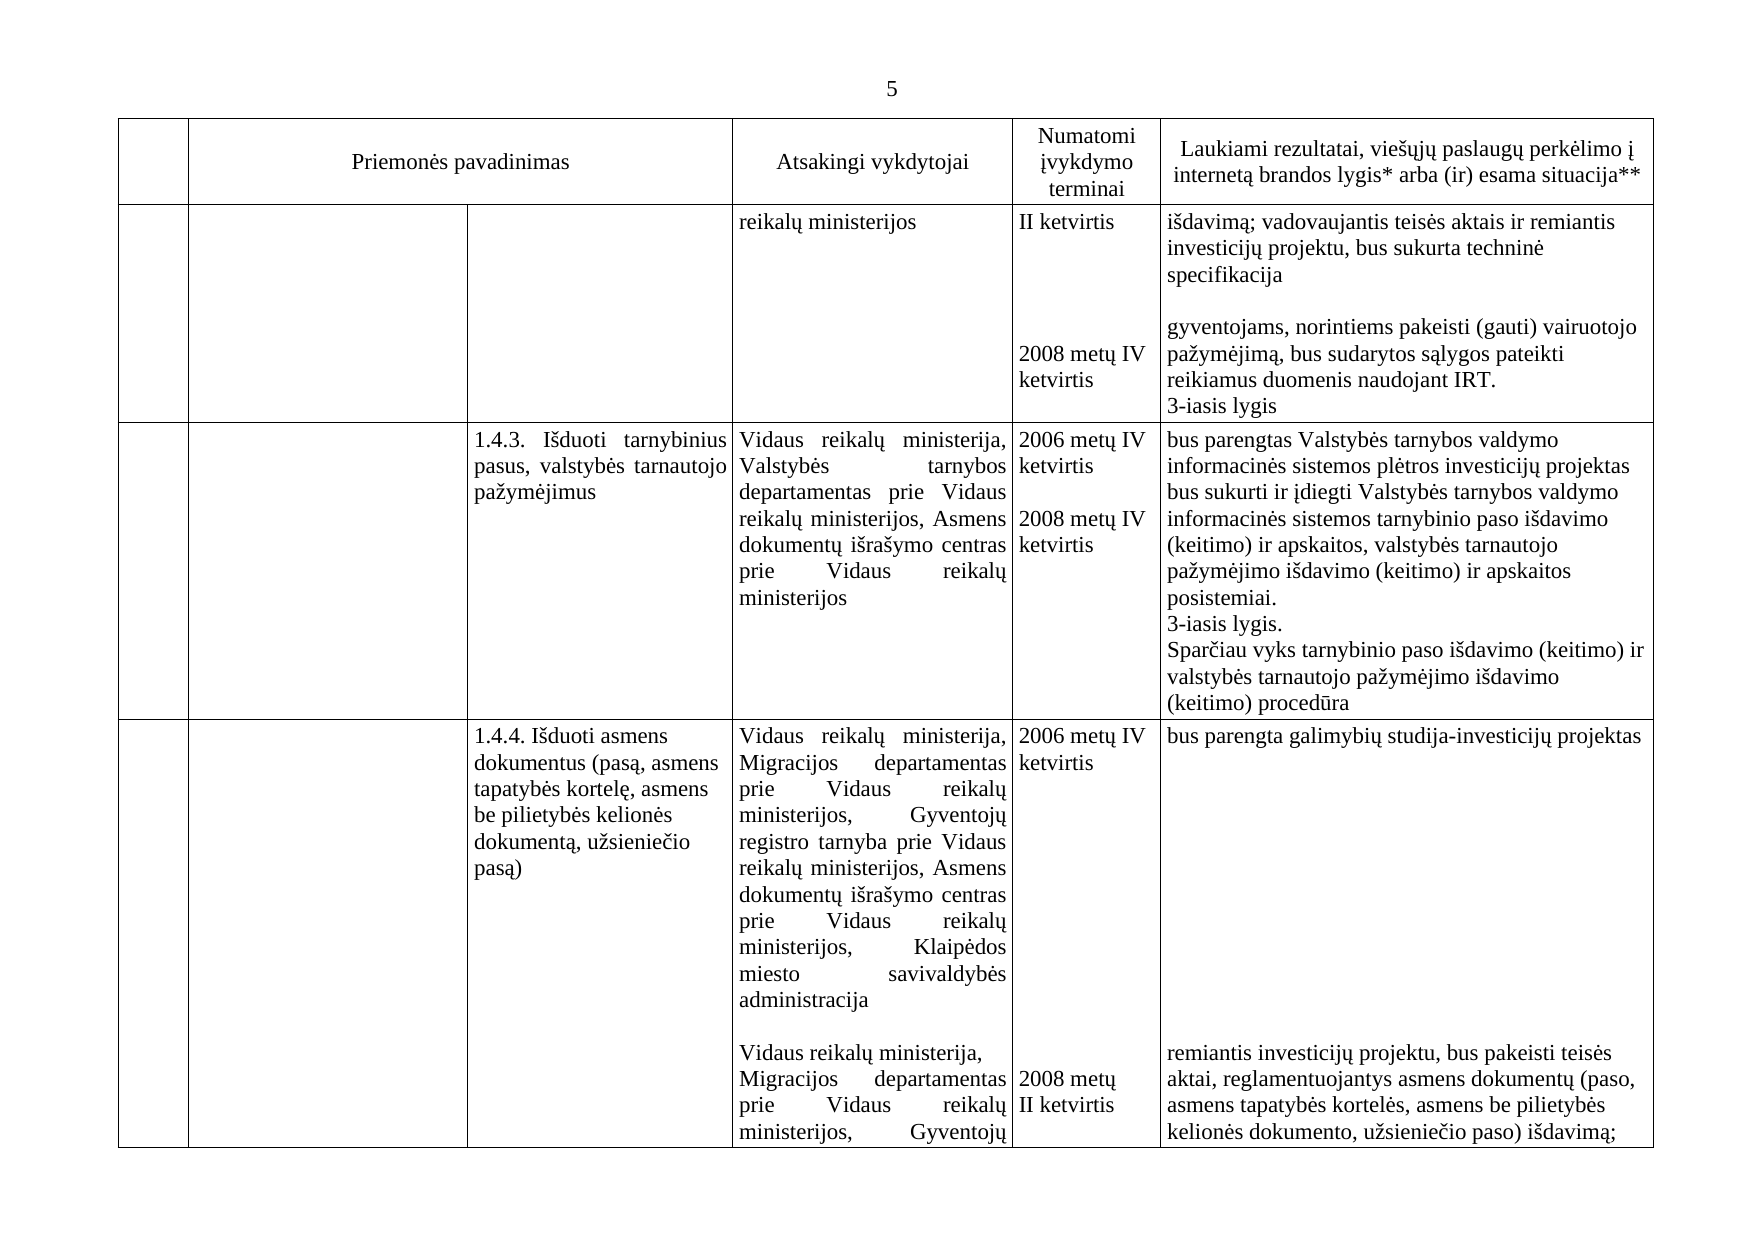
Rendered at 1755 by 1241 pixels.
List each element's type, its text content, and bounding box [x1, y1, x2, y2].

table_cell II ketvirtis 2008 metų IV ketvirtis [1013, 205, 1160, 422]
table_header Numatomi įvykdymo terminai [1013, 119, 1160, 204]
table_header Laukiami rezultatai, viešųjų paslaugų perkėlimo į internetą brandos lygis* arba (ir) esama situacija** [1161, 119, 1653, 204]
table_cell 2006 metų IV ketvirtis 2008 metų II ketvirtis [1013, 720, 1160, 1147]
table_cell [119, 720, 188, 1147]
table_cell 2006 metų IV ketvirtis 2008 metų IV ketvirtis [1013, 423, 1160, 718]
table_cell bus parengta galimybių studija-investicijų projektas remiantis investicijų projektu, bus pakeisti teisės aktai, reglamentuojantys asmens dokumentų (paso, asmens tapatybės kortelės, asmens be pilietybės kelionės dokumento, užsieniečio paso) išdavimą; [1161, 720, 1653, 1147]
table_cell [119, 205, 188, 422]
table_cell reikalų ministerijos [733, 205, 1012, 422]
table_cell 1.4.4. Išduoti asmens dokumentus (pasą, asmens tapatybės kortelę, asmens be pilietybės kelionės dokumentą, užsieniečio pasą) [468, 720, 732, 1147]
table_cell bus parengtas Valstybės tarnybos valdymo informacinės sistemos plėtros investicijų projektas bus sukurti ir įdiegti Valstybės tarnybos valdymo informacinės sistemos tarnybinio paso išdavimo (keitimo) ir apskaitos, valstybės tarnautojo pažymėjimo išdavimo (keitimo) ir apskaitos posistemiai. 3-iasis lygis. Sparčiau vyks tarnybinio paso išdavimo (keitimo) ir valstybės tarnautojo pažymėjimo išdavimo (keitimo) procedūra [1161, 423, 1653, 718]
table_cell [189, 205, 467, 422]
table_header [119, 119, 188, 204]
table_cell [189, 423, 467, 718]
table_cell [119, 423, 188, 718]
table_cell [189, 720, 467, 1147]
table_cell Vidaus reikalų ministerija, Migracijos departamentas prie Vidaus reikalų ministerijos, Gyventojų registro tarnyba prie Vidaus reikalų ministerijos, Asmens dokumentų išrašymo centras prie Vidaus reikalų ministerijos, Klaipėdos miesto savivaldybės administracija Vidaus reikalų ministerija, Migracijos departamentas prie Vidaus reikalų ministerijos, Gyventojų [733, 720, 1012, 1147]
table_cell [468, 205, 732, 422]
table_cell išdavimą; vadovaujantis teisės aktais ir remiantis investicijų projektu, bus sukurta techninė specifikacija gyventojams, norintiems pakeisti (gauti) vairuotojo pažymėjimą, bus sudarytos sąlygos pateikti reikiamus duomenis naudojant IRT. 3-iasis lygis [1161, 205, 1653, 422]
table_cell 1.4.3. Išduoti tarnybinius pasus, valstybės tarnautojo pažymėjimus [468, 423, 732, 718]
table_header Priemonės pavadinimas [189, 119, 732, 204]
table_header Atsakingi vykdytojai [733, 119, 1012, 204]
table_cell Vidaus reikalų ministerija, Valstybės tarnybos departamentas prie Vidaus reikalų ministerijos, Asmens dokumentų išrašymo centras prie Vidaus reikalų ministerijos [733, 423, 1012, 718]
